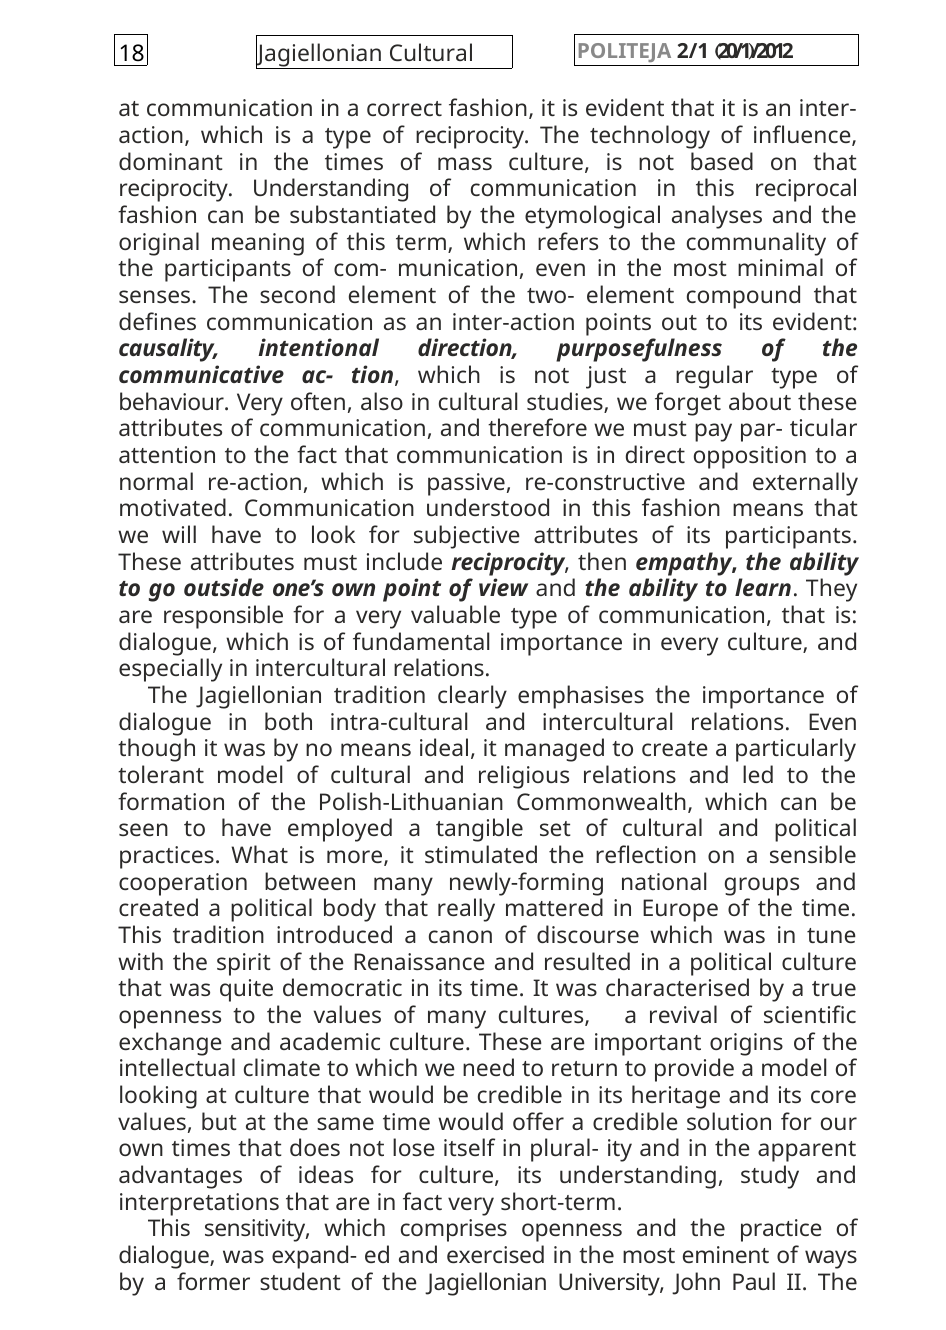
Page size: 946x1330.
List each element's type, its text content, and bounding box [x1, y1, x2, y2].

text at communication in a correct fashion, it is evident that it is an inter-action, which is a type of reciprocity. The technology of influence, dominant in the times of mass culture, is not based on that reciprocity. Understanding of communication in this reciprocal fashion can be substantiated by the etymological analyses and the original meaning of this term, which refers to the communality of the participants of com- munication, even in the most minimal of senses. The second element of the two- element compound that defines communication as an inter-action points out to its evident: causality, intentional direction, purposefulness of the communicative ac- tion, which is not just a regular type of behaviour. Very often, also in cultural studies, we forget about these attributes of communication, and therefore we must pay par- ticular attention to the fact that communication is in direct opposition to a normal re-action, which is passive, re-constructive and externally motivated. Communication understood in this fashion means that we will have to look for subjective attributes of its participants. These attributes must include reciprocity, then empathy, the ability to go outside one’s own point of view and the ability to learn. They are responsible for a very valuable type of communication, that is: dialogue, which is of fundamental importance in every culture, and especially in intercultural relations. [118, 96, 858, 682]
text The Jagiellonian tradition clearly emphasises the importance of dialogue in both intra-cultural and intercultural relations. Even though it was by no means ideal, it managed to create a particularly tolerant model of cultural and religious relations and led to the formation of the Polish-Lithuanian Commonwealth, which can be seen to have employed a tangible set of cultural and political practices. What is more, it stimulated the reflection on a sensible cooperation between many newly-forming national groups and created a political body that really mattered in Europe of the time. This tradition introduced a canon of discourse which was in tune with the spirit of the Renaissance and resulted in a political culture that was quite democratic in its time. It was characterised by a true openness to the values of many cultures, a revival of scientific exchange and academic culture. These are important origins of the intellectual climate to which we need to return to provide a model of looking at culture that would be credible in its heritage and its core values, but at the same time would offer a credible solution for our own times that does not lose itself in plural- ity and in the apparent advantages of ideas for culture, its understanding, study and interpretations that are in fact very short-term. [118, 682, 858, 1216]
text This sensitivity, which comprises openness and the practice of dialogue, was expand- ed and exercised in the most eminent of ways by a former student of the Jagiellonian University, John Paul II. The [118, 1216, 858, 1296]
